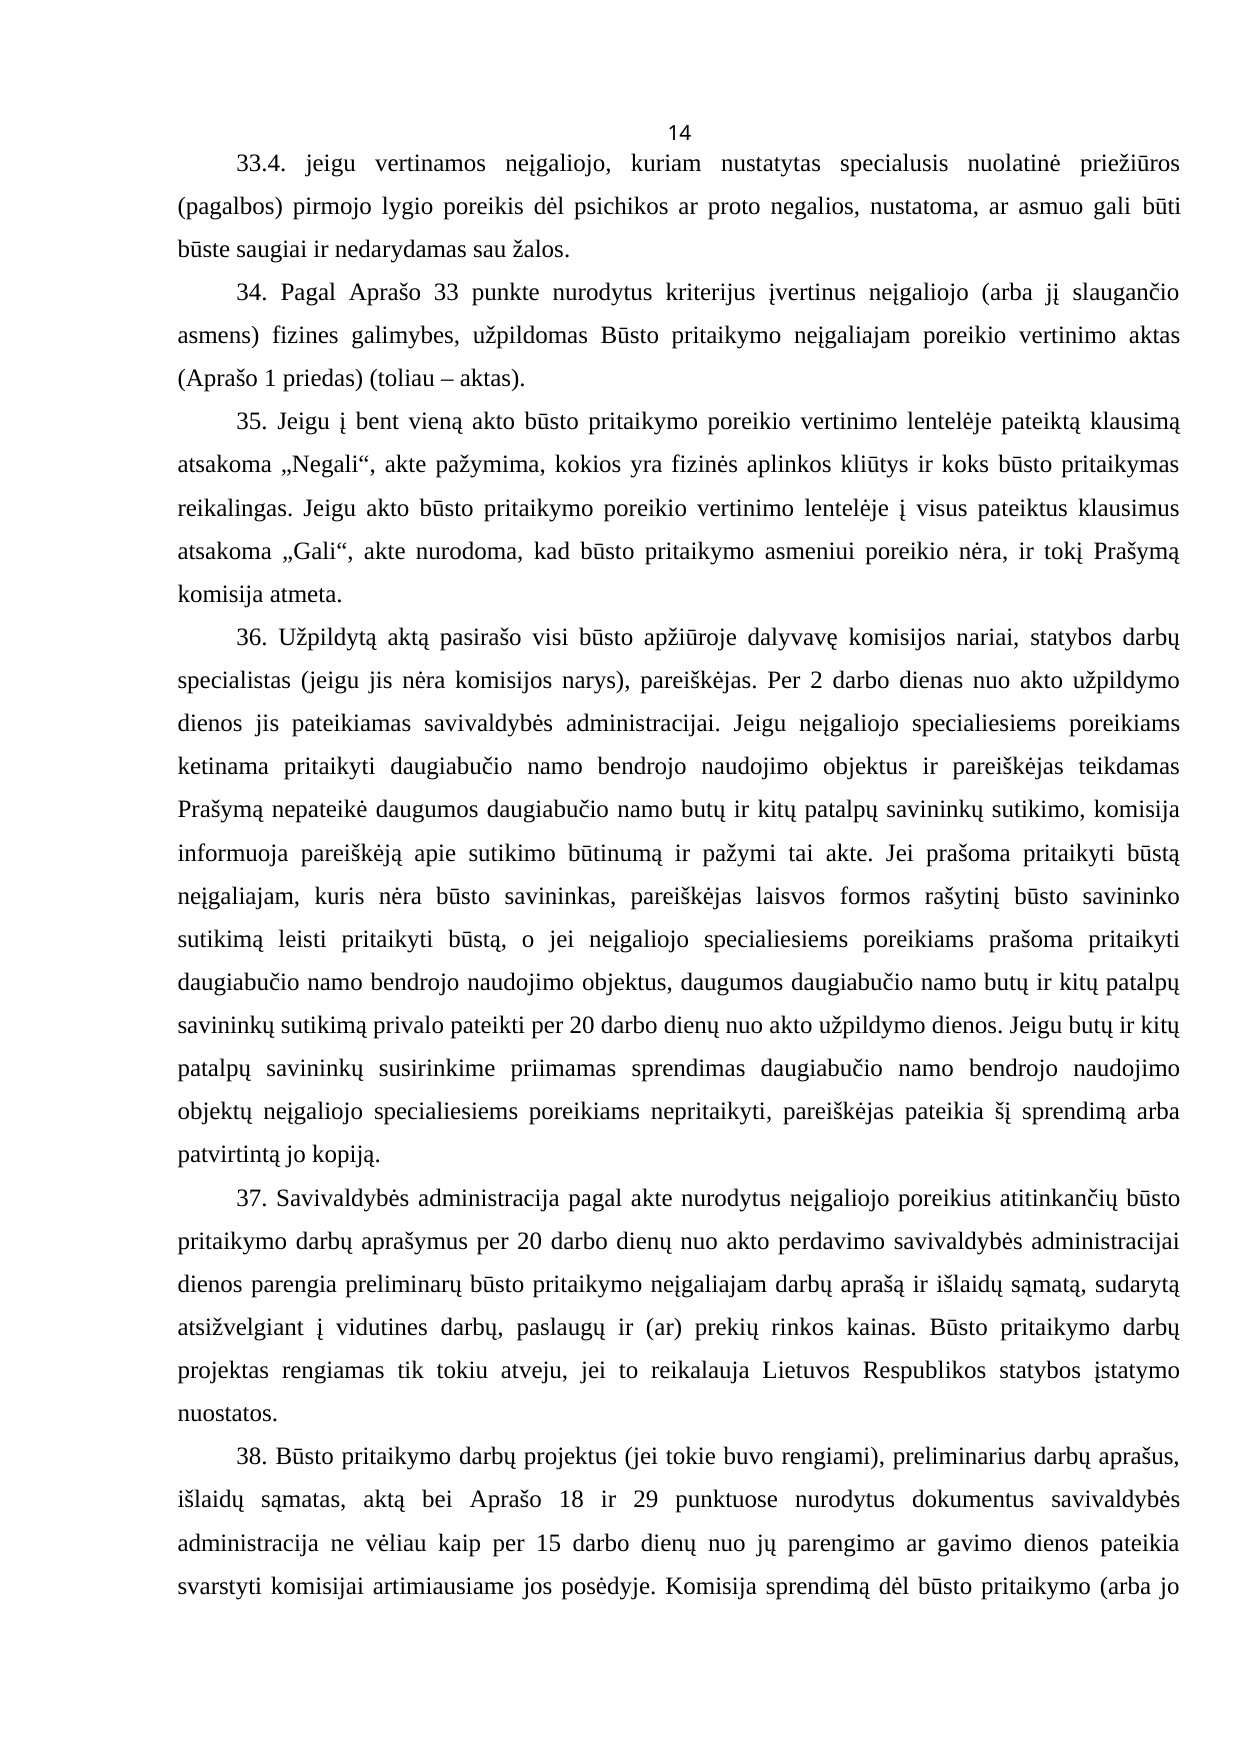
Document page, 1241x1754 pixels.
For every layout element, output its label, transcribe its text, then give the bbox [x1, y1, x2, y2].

text 33.4. jeigu vertinamos neįgaliojo, kuriam nustatytas specialusis nuolatinė priežiūros (pagalbos) pirmojo lygio poreikis dėl psichikos ar proto negalios, nustatoma, ar asmuo gali būti būste saugiai ir nedarydamas sau žalos. [177, 148, 1181, 263]
text 34. Pagal Aprašo 33 punkte nurodytus kriterijus įvertinus neįgaliojo (arba jį slaugančio asmens) fizines galimybes, užpildomas Būsto pritaikymo neįgaliajam poreikio vertinimo aktas (Aprašo 1 priedas) (toliau – aktas). [177, 277, 1181, 392]
text 38. Būsto pritaikymo darbų projektus (jei tokie buvo rengiami), preliminarius darbų aprašus, išlaidų sąmatas, aktą bei Aprašo 18 ir 29 punktuose nurodytus dokumentus savivaldybės administracija ne vėliau kaip per 15 darbo dienų nuo jų parengimo ar gavimo dienos pateikia svarstyti komisijai artimiausiame jos posėdyje. Komisija sprendimą dėl būsto pritaikymo (arba jo [177, 1441, 1181, 1599]
text 36. Užpildytą aktą pasirašo visi būsto apžiūroje dalyvavę komisijos nariai, statybos darbų specialistas (jeigu jis nėra komisijos narys), pareiškėjas. Per 2 darbo dienas nuo akto užpildymo dienos jis pateikiamas savivaldybės administracijai. Jeigu neįgaliojo specialiesiems poreikiams ketinama pritaikyti daugiabučio namo bendrojo naudojimo objektus ir pareiškėjas teikdamas Prašymą nepateikė daugumos daugiabučio namo butų ir kitų patalpų savininkų sutikimo, komisija informuoja pareiškėją apie sutikimo būtinumą ir pažymi tai akte. Jei prašoma pritaikyti būstą neįgaliajam, kuris nėra būsto savininkas, pareiškėjas laisvos formos rašytinį būsto savininko sutikimą leisti pritaikyti būstą, o jei neįgaliojo specialiesiems poreikiams prašoma pritaikyti daugiabučio namo bendrojo naudojimo objektus, daugumos daugiabučio namo butų ir kitų patalpų savininkų sutikimą privalo pateikti per 20 darbo dienų nuo akto užpildymo dienos. Jeigu butų ir kitų patalpų savininkų susirinkime priimamas sprendimas daugiabučio namo bendrojo naudojimo objektų neįgaliojo specialiesiems poreikiams nepritaikyti, pareiškėjas pateikia šį sprendimą arba patvirtintą jo kopiją. [177, 622, 1181, 1168]
text 37. Savivaldybės administracija pagal akte nurodytus neįgaliojo poreikius atitinkančių būsto pritaikymo darbų aprašymus per 20 darbo dienų nuo akto perdavimo savivaldybės administracijai dienos parengia preliminarų būsto pritaikymo neįgaliajam darbų aprašą ir išlaidų sąmatą, sudarytą atsižvelgiant į vidutines darbų, paslaugų ir (ar) prekių rinkos kainas. Būsto pritaikymo darbų projektas rengiamas tik tokiu atveju, jei to reikalauja Lietuvos Respublikos statybos įstatymo nuostatos. [177, 1183, 1181, 1427]
text 35. Jeigu į bent vieną akto būsto pritaikymo poreikio vertinimo lentelėje pateiktą klausimą atsakoma „Negali“, akte pažymima, kokios yra fizinės aplinkos kliūtys ir koks būsto pritaikymas reikalingas. Jeigu akto būsto pritaikymo poreikio vertinimo lentelėje į visus pateiktus klausimus atsakoma „Gali“, akte nurodoma, kad būsto pritaikymo asmeniui poreikio nėra, ir tokį Prašymą komisija atmeta. [177, 406, 1181, 608]
